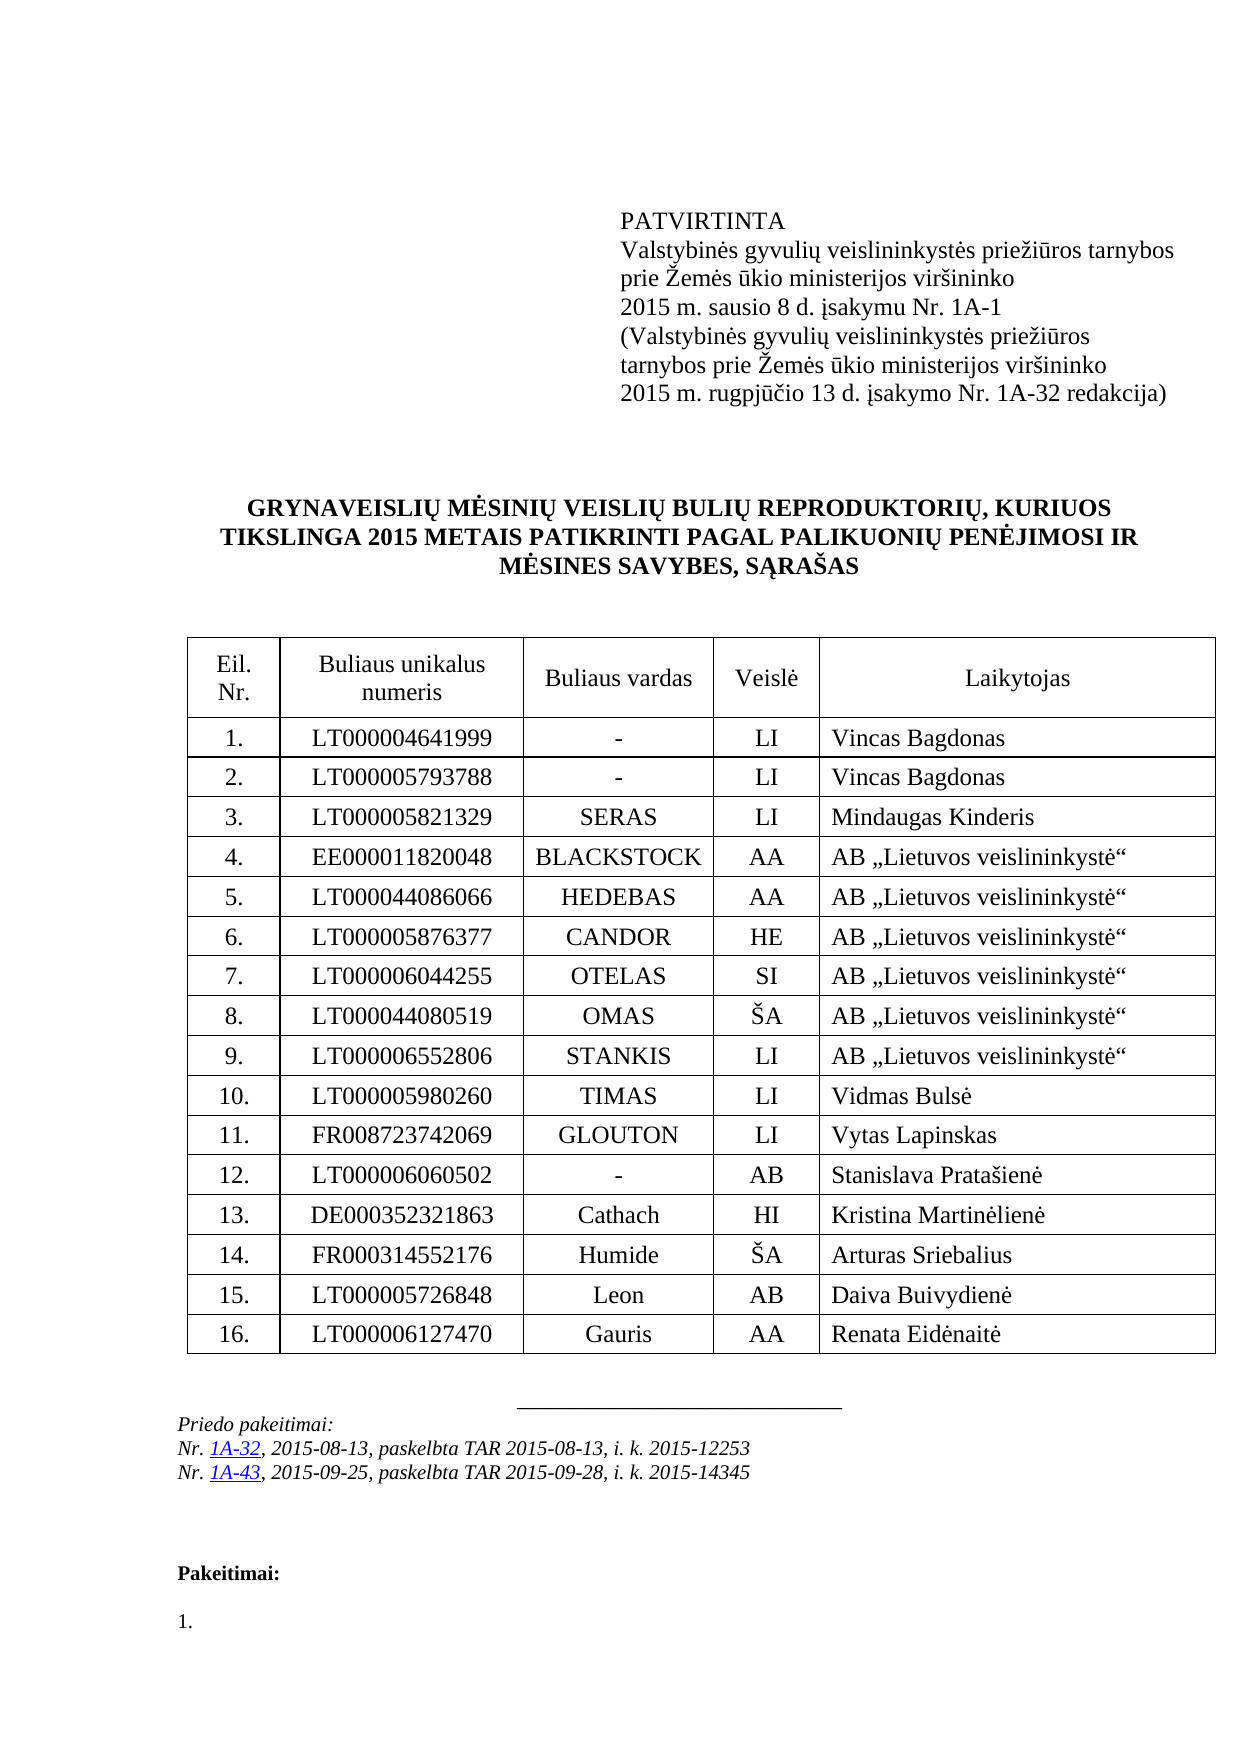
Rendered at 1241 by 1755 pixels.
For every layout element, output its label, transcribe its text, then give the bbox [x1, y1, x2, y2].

table_cell AB „Lietuvos veislininkystė“ [820, 877, 1215, 916]
table_cell ŠA [714, 1235, 819, 1274]
table_cell Cathach [524, 1195, 713, 1234]
table_cell Arturas Sriebalius [820, 1235, 1215, 1274]
table_cell FR000314552176 [281, 1235, 523, 1274]
table_cell CANDOR [524, 917, 713, 955]
table_cell HE [714, 917, 819, 955]
table_cell AA [714, 837, 819, 876]
table_cell LT000005876377 [281, 917, 523, 955]
table_cell 14. [188, 1235, 279, 1274]
table_cell 11. [188, 1116, 279, 1154]
table_cell LT000044080519 [281, 996, 523, 1035]
table_cell Humide [524, 1235, 713, 1274]
table_cell SERAS [524, 797, 713, 836]
table_cell AA [714, 1315, 819, 1353]
table_cell GLOUTON [524, 1116, 713, 1154]
table_cell ŠA [714, 996, 819, 1035]
text Valstybinės gyvulių veislininkystės priežiūros tarnybos [620, 235, 1181, 263]
table_cell Vincas Bagdonas [820, 718, 1215, 756]
table_cell LT000004641999 [281, 718, 523, 756]
table_header Veislė [714, 638, 819, 717]
table_cell 1. [188, 718, 279, 756]
table_cell AB [714, 1155, 819, 1194]
table_cell AB „Lietuvos veislininkystė“ [820, 1036, 1215, 1075]
table_cell LT000005793788 [281, 758, 523, 796]
table_cell SI [714, 956, 819, 995]
table_cell 6. [188, 917, 279, 955]
text Nr. 1A-32, 2015-08-13, paskelbta TAR 2015-08-13, i. k. 2015-12253 [177, 1436, 1181, 1460]
table_cell HI [714, 1195, 819, 1234]
table_cell AB „Lietuvos veislininkystė“ [820, 917, 1215, 955]
text Nr. 1A-43, 2015-09-25, paskelbta TAR 2015-09-28, i. k. 2015-14345 [177, 1460, 1181, 1484]
table_cell LT000005726848 [281, 1275, 523, 1313]
table_cell Renata Eidėnaitė [820, 1315, 1215, 1353]
table_cell AA [714, 877, 819, 916]
table_header Laikytojas [820, 638, 1215, 717]
table_cell STANKIS [524, 1036, 713, 1075]
table_cell LT000006552806 [281, 1036, 523, 1075]
table_cell 7. [188, 956, 279, 995]
table_cell Kristina Martinėlienė [820, 1195, 1215, 1234]
table_cell 15. [188, 1275, 279, 1313]
text 2015 m. sausio 8 d. įsakymu Nr. 1A-1 [620, 292, 1181, 321]
text Pakeitimai: [177, 1561, 1181, 1585]
table_cell LT000044086066 [281, 877, 523, 916]
text GRYNAVEISLIŲ MĖSINIŲ VEISLIŲ BULIŲ REPRODUKTORIŲ, KURIUOS TIKSLINGA 2015 METAIS PATIKRINTI PAGAL PALIKUONIŲ PENĖJIMOSI IR MĖSINES SAVYBES, SĄRAŠAS [177, 493, 1181, 580]
table_cell 8. [188, 996, 279, 1035]
text (Valstybinės gyvulių veislininkystės priežiūros [620, 321, 1181, 350]
table_cell OMAS [524, 996, 713, 1035]
table_cell Vincas Bagdonas [820, 758, 1215, 796]
table_cell FR008723742069 [281, 1116, 523, 1154]
table_cell 9. [188, 1036, 279, 1075]
table_cell Vytas Lapinskas [820, 1116, 1215, 1154]
table_cell AB „Lietuvos veislininkystė“ [820, 996, 1215, 1035]
table_cell LI [714, 1076, 819, 1114]
text Priedo pakeitimai: [177, 1412, 1181, 1436]
text PATVIRTINTA [620, 206, 1181, 235]
table_cell - [524, 758, 713, 796]
table_cell Gauris [524, 1315, 713, 1353]
table_cell LI [714, 758, 819, 796]
text __________________________ [177, 1383, 1181, 1412]
table_cell AB „Lietuvos veislininkystė“ [820, 956, 1215, 995]
table_cell Vidmas Bulsė [820, 1076, 1215, 1114]
table_cell LT000005980260 [281, 1076, 523, 1114]
table_cell - [524, 718, 713, 756]
text tarnybos prie Žemės ūkio ministerijos viršininko [620, 350, 1181, 378]
table_cell Stanislava Pratašienė [820, 1155, 1215, 1194]
table_cell TIMAS [524, 1076, 713, 1114]
table_cell BLACKSTOCK [524, 837, 713, 876]
table_cell AB [714, 1275, 819, 1313]
table_cell Mindaugas Kinderis [820, 797, 1215, 836]
table_cell HEDEBAS [524, 877, 713, 916]
table_cell LT000006060502 [281, 1155, 523, 1194]
table_cell 3. [188, 797, 279, 836]
table_cell LT000006127470 [281, 1315, 523, 1353]
table_cell 12. [188, 1155, 279, 1194]
table_cell 16. [188, 1315, 279, 1353]
table_cell Daiva Buivydienė [820, 1275, 1215, 1313]
table_cell LI [714, 797, 819, 836]
table_cell LI [714, 1036, 819, 1075]
table_cell 4. [188, 837, 279, 876]
table_header Buliaus vardas [524, 638, 713, 717]
table_cell EE000011820048 [281, 837, 523, 876]
table_cell - [524, 1155, 713, 1194]
table_cell LT000005821329 [281, 797, 523, 836]
text 2015 m. rugpjūčio 13 d. įsakymo Nr. 1A-32 redakcija) [620, 378, 1181, 407]
table_header Eil. Nr. [188, 638, 279, 717]
table_cell AB „Lietuvos veislininkystė“ [820, 837, 1215, 876]
table_cell 13. [188, 1195, 279, 1234]
text 1. [177, 1609, 1181, 1633]
table_cell OTELAS [524, 956, 713, 995]
table_cell 5. [188, 877, 279, 916]
table_cell 10. [188, 1076, 279, 1114]
table_cell 2. [188, 758, 279, 796]
table_cell LT000006044255 [281, 956, 523, 995]
table_cell LI [714, 1116, 819, 1154]
table_cell DE000352321863 [281, 1195, 523, 1234]
table_header Buliaus unikalus numeris [281, 638, 523, 717]
table_cell LI [714, 718, 819, 756]
text prie Žemės ūkio ministerijos viršininko [620, 263, 1181, 292]
table_cell Leon [524, 1275, 713, 1313]
